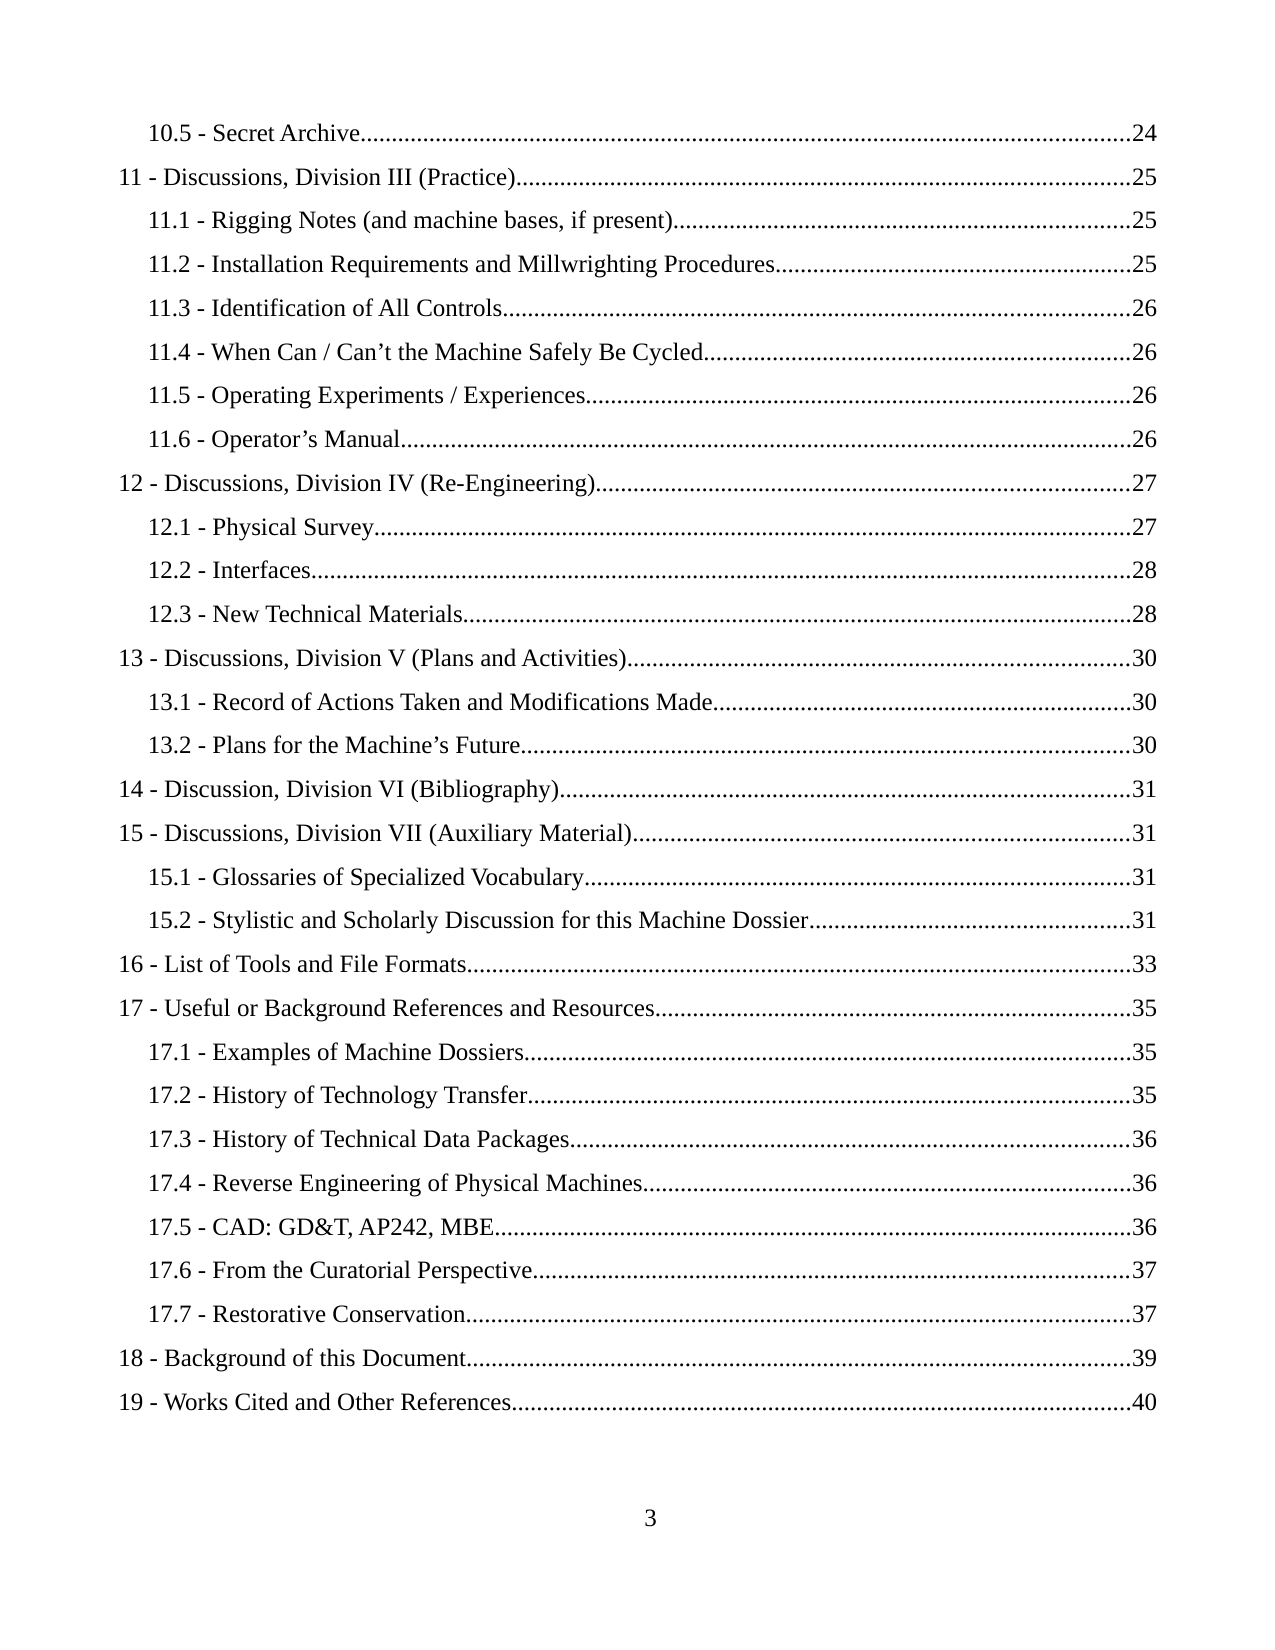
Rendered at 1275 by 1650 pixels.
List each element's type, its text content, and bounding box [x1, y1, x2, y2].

text 11.3 - Identification of All Controls 26 [148, 293, 1157, 322]
text 11.5 - Operating Experiments / Experiences 26 [148, 381, 1157, 409]
text 11.4 - When Can / Can’t the Machine Safely Be Cycled 26 [148, 337, 1157, 366]
text 12.1 - Physical Survey 27 [148, 512, 1157, 541]
text 17.4 - Reverse Engineering of Physical Machines 36 [148, 1168, 1157, 1197]
text 13.2 - Plans for the Machine’s Future 30 [148, 731, 1157, 759]
text 17.1 - Examples of Machine Dossiers 35 [148, 1037, 1157, 1066]
text 15 - Discussions, Division VII (Auxiliary Material) 31 [118, 818, 1157, 847]
text 17.5 - CAD: GD&T, AP242, MBE 36 [148, 1212, 1157, 1241]
text 12 - Discussions, Division IV (Re-Engineering) 27 [118, 468, 1157, 497]
text 17.2 - History of Technology Transfer 35 [148, 1081, 1157, 1109]
text 15.1 - Glossaries of Specialized Vocabulary 31 [148, 862, 1157, 891]
text 14 - Discussion, Division VI (Bibliography) 31 [118, 774, 1157, 803]
text 16 - List of Tools and File Formats 33 [118, 949, 1157, 978]
text 17.7 - Restorative Conservation 37 [148, 1299, 1157, 1328]
text 11 - Discussions, Division III (Practice) 25 [118, 162, 1157, 191]
text 10.5 - Secret Archive 24 [148, 118, 1157, 147]
text 13.1 - Record of Actions Taken and Modifications Made 30 [148, 687, 1157, 716]
text 11.6 - Operator’s Manual 26 [148, 424, 1157, 453]
text 11.1 - Rigging Notes (and machine bases, if present) 25 [148, 206, 1157, 234]
text 17.3 - History of Technical Data Packages 36 [148, 1124, 1157, 1153]
text 11.2 - Installation Requirements and Millwrighting Procedures 25 [148, 249, 1157, 278]
text 17.6 - From the Curatorial Perspective 37 [148, 1256, 1157, 1284]
text 12.2 - Interfaces 28 [148, 556, 1157, 584]
text 12.3 - New Technical Materials 28 [148, 599, 1157, 628]
text 13 - Discussions, Division V (Plans and Activities) 30 [118, 643, 1157, 672]
text 19 - Works Cited and Other References 40 [118, 1387, 1157, 1416]
text 18 - Background of this Document 39 [118, 1343, 1157, 1372]
text 17 - Useful or Background References and Resources 35 [118, 993, 1157, 1022]
text 15.2 - Stylistic and Scholarly Discussion for this Machine Dossier 31 [148, 906, 1157, 934]
